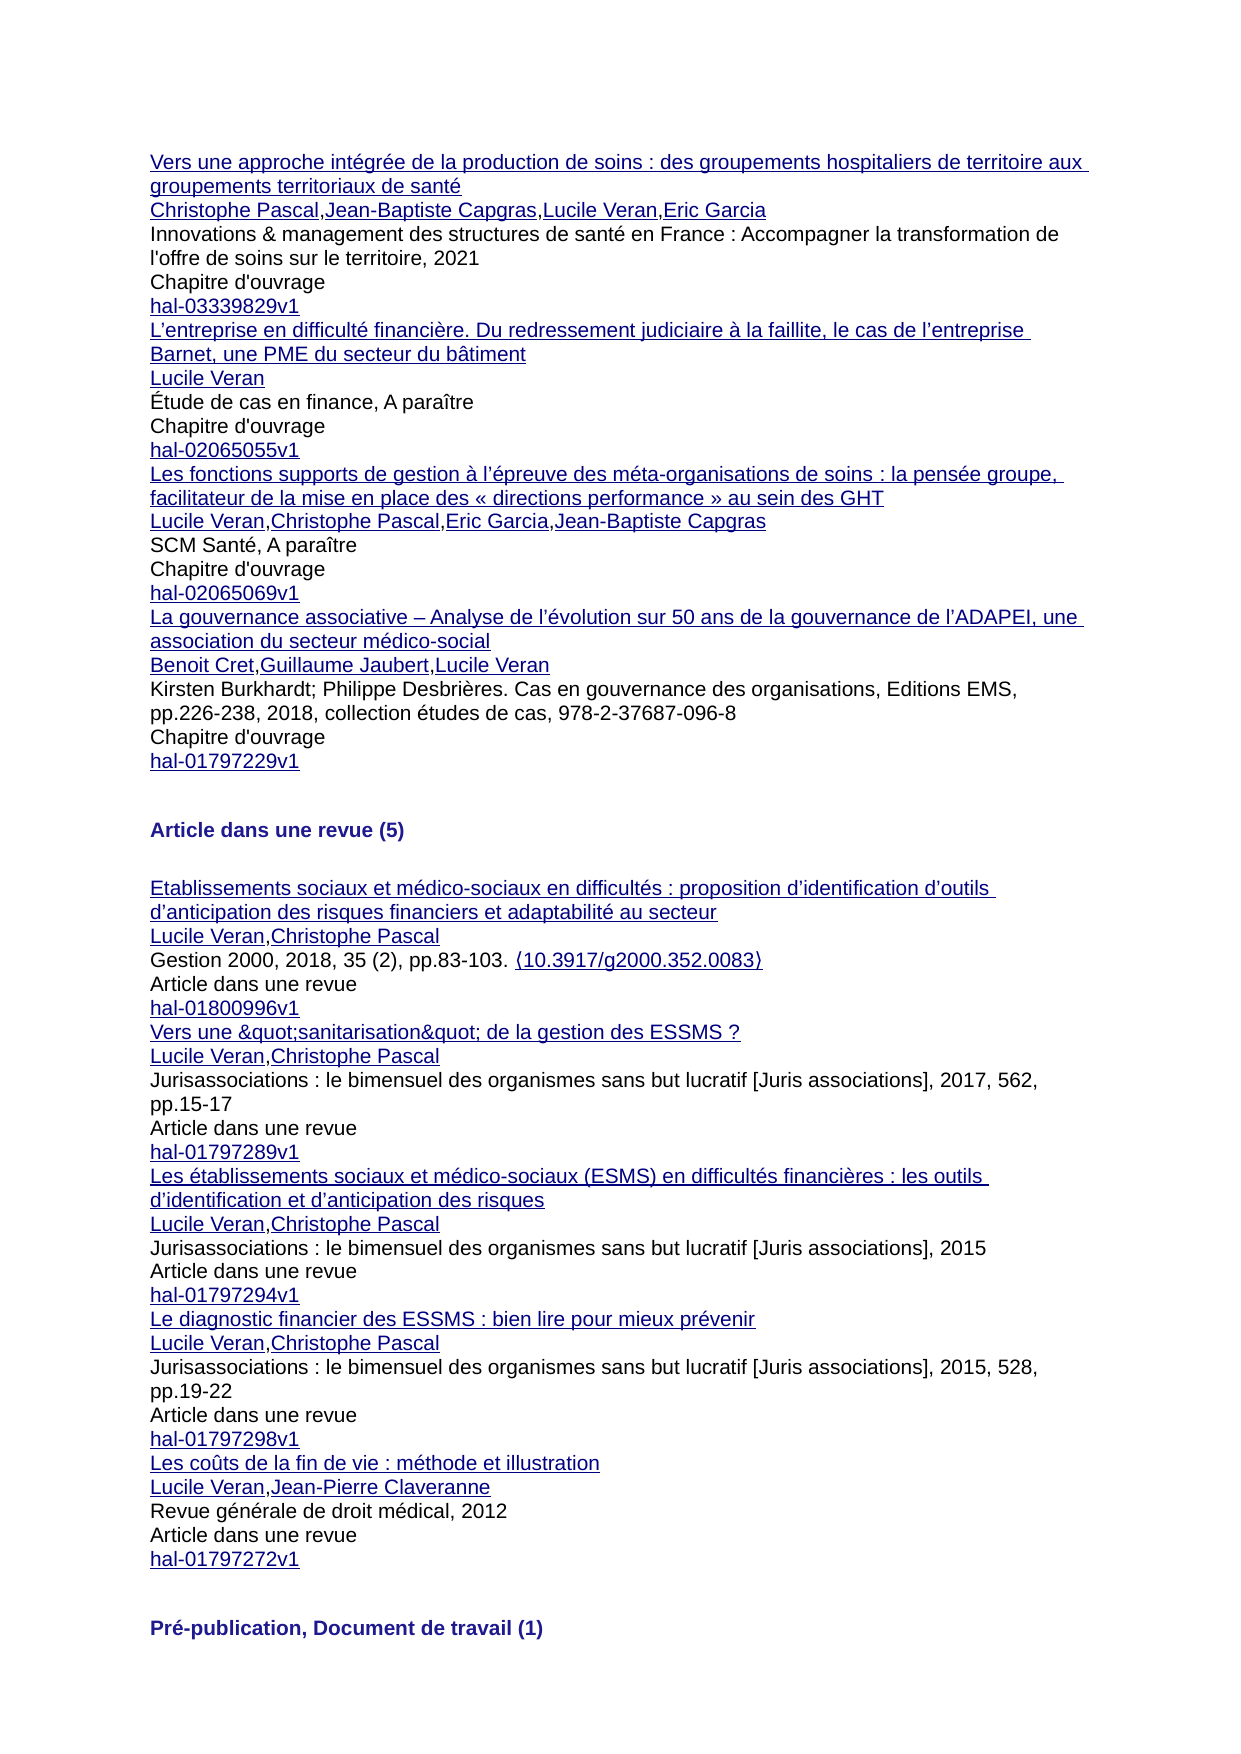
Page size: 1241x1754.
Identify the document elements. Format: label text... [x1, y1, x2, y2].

table_cell Le diagnostic financier des ESSMS : bien lire pour mieux prévenir Lucile Veran,Christophe Pascal Jurisassociations : le bimensuel des organismes sans but lucratif [Juris associations], 2015, 528, pp.19-22 Article dans une revue hal-01797298v1 [150, 1307, 1090, 1451]
table_cell Les fonctions supports de gestion à l’épreuve des méta-organisations de soins : la pensée groupe, facilitateur de la mise en place des « directions performance » au sein des GHT Lucile Veran,Christophe Pascal,Eric Garcia,Jean-Baptiste Capgras SCM Santé, A paraître Chapitre d'ouvrage hal-02065069v1 [150, 461, 1090, 605]
table_cell Vers une &quot;sanitarisation&quot; de la gestion des ESSMS ? Lucile Veran,Christophe Pascal Jurisassociations : le bimensuel des organismes sans but lucratif [Juris associations], 2017, 562, pp.15-17 Article dans une revue hal-01797289v1 [150, 1020, 1090, 1163]
subtitle Pré-publication, Document de travail (1) [150, 1616, 1090, 1639]
table_header Etablissements sociaux et médico-sociaux en difficultés : proposition d’identification d’outils d’anticipation des risques financiers et adaptabilité au secteur Lucile Veran,Christophe Pascal Gestion 2000, 2018, 35 (2), pp.83-103. ⟨10.3917/g2000.352.0083⟩ Article dans une revue hal-01800996v1 [150, 876, 1090, 1020]
table_cell La gouvernance associative – Analyse de l’évolution sur 50 ans de la gouvernance de l’ADAPEI, une association du secteur médico-social Benoit Cret,Guillaume Jaubert,Lucile Veran Kirsten Burkhardt; Philippe Desbrières. Cas en gouvernance des organisations, Editions EMS, pp.226-238, 2018, collection études de cas, 978-2-37687-096-8 Chapitre d'ouvrage hal-01797229v1 [150, 605, 1090, 773]
table_cell Les établissements sociaux et médico-sociaux (ESMS) en difficultés financières : les outils d’identification et d’anticipation des risques Lucile Veran,Christophe Pascal Jurisassociations : le bimensuel des organismes sans but lucratif [Juris associations], 2015 Article dans une revue hal-01797294v1 [150, 1164, 1090, 1307]
table_header Vers une approche intégrée de la production de soins : des groupements hospitaliers de territoire aux groupements territoriaux de santé Christophe Pascal,Jean-Baptiste Capgras,Lucile Veran,Eric Garcia Innovations & management des structures de santé en France : Accompagner la transformation de l'offre de soins sur le territoire, 2021 Chapitre d'ouvrage hal-03339829v1 [150, 150, 1090, 318]
subtitle Article dans une revue (5) [150, 818, 1090, 842]
table_cell Les coûts de la fin de vie : méthode et illustration Lucile Veran,Jean-Pierre Claveranne Revue générale de droit médical, 2012 Article dans une revue hal-01797272v1 [150, 1451, 1090, 1571]
table_cell L’entreprise en difficulté financière. Du redressement judiciaire à la faillite, le cas de l’entreprise Barnet, une PME du secteur du bâtiment Lucile Veran Étude de cas en finance, A paraître Chapitre d'ouvrage hal-02065055v1 [150, 318, 1090, 461]
